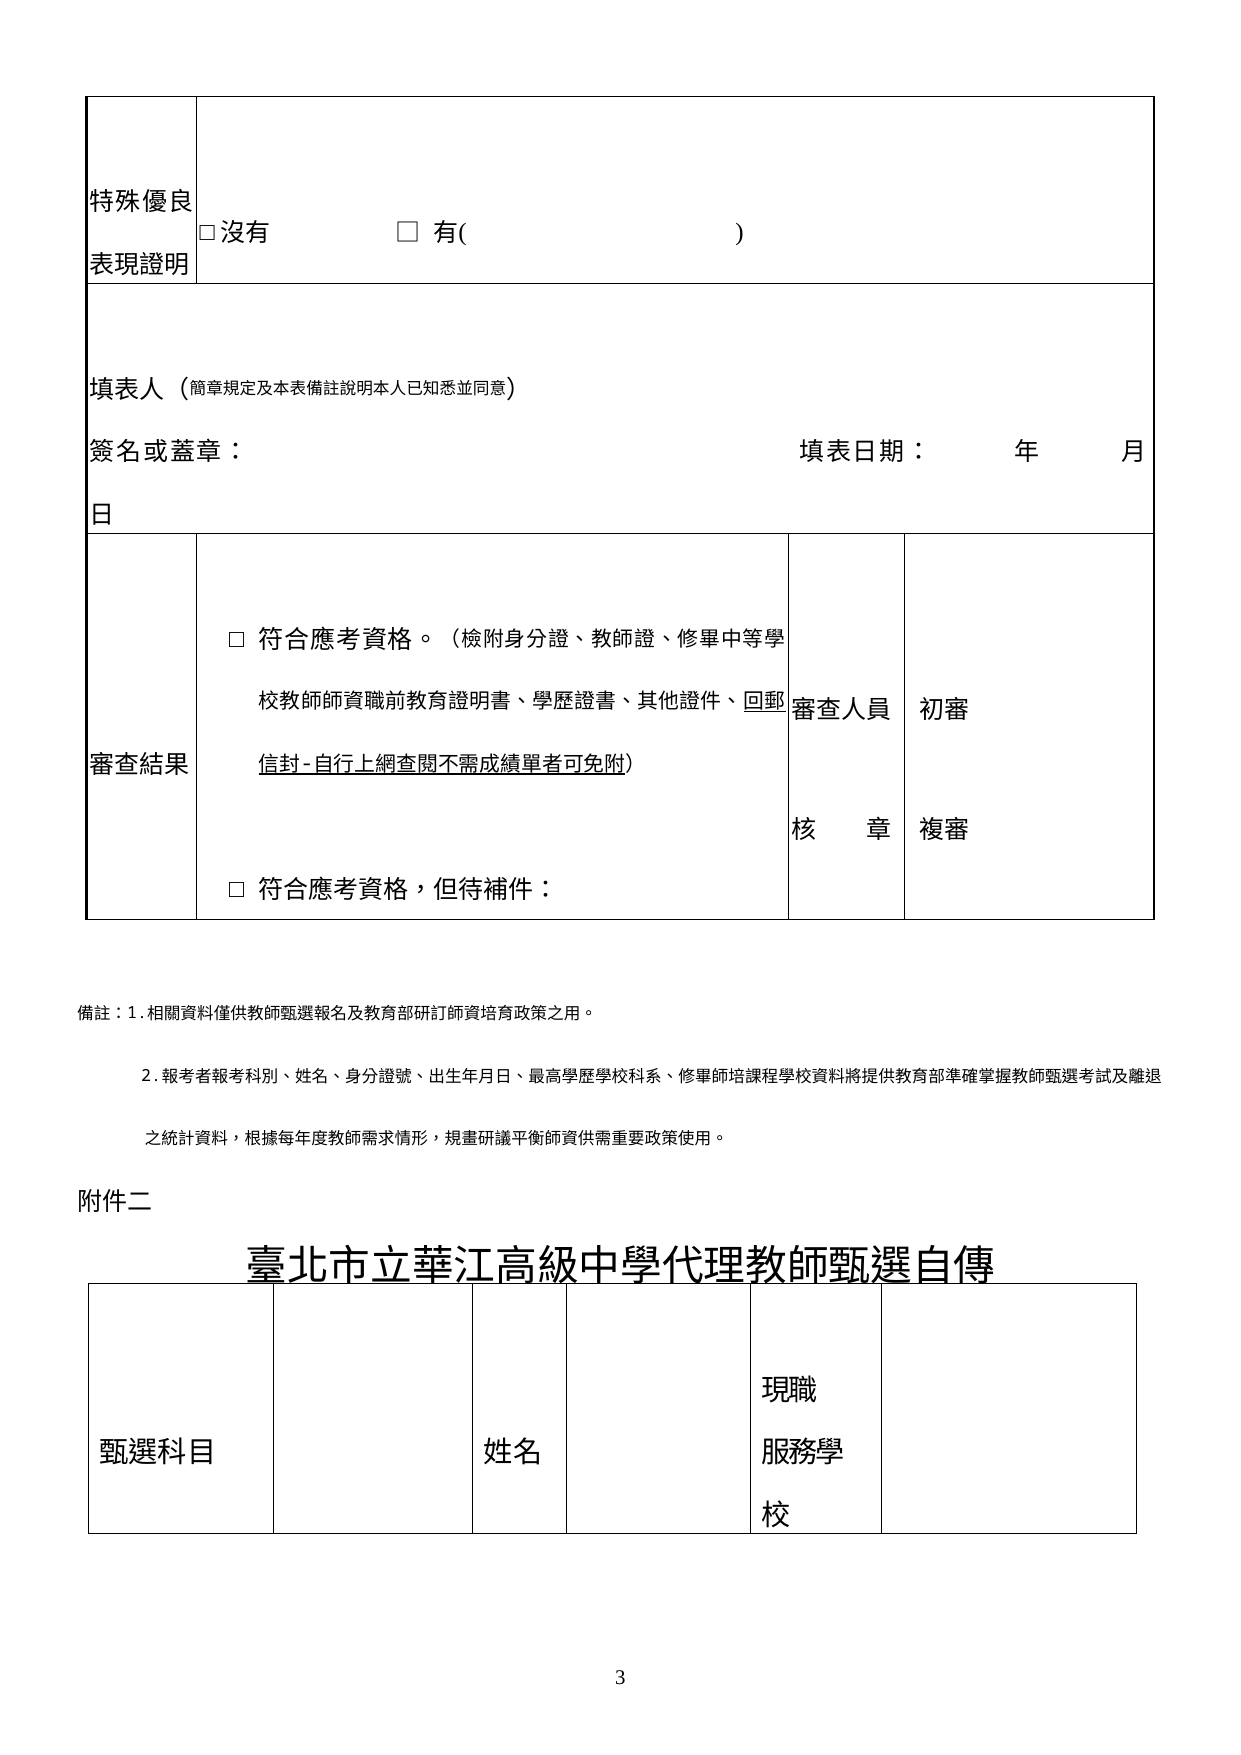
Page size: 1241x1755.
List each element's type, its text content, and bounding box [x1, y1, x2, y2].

table_header [567, 1284, 750, 1533]
table_cell 審查結果 [88, 534, 196, 918]
table_cell □ 沒有 □ 有( ) [197, 97, 1153, 283]
table_cell 初審 複審 [905, 534, 1153, 918]
table_header 姓名 [473, 1284, 566, 1533]
text 2.報考者報考科別、姓名、身分證號、出生年月日、最高學歷學校科系、修畢師培課程學校資料將提供教育部準確掌握教師甄選考試及離退之統計資料，根據每年度教師需求情形，規畫研議平衡師資供需重要政策使用。 [61, 1033, 1163, 1158]
table_header 現職 服務學校 [751, 1284, 881, 1533]
text 附件二 [77, 1158, 1163, 1221]
table_cell 填表人（簡章規定及本表備註說明本人已知悉並同意） 簽名或蓋章： 填表日期： 年 月 日 [88, 284, 1153, 533]
table_cell 特殊優良表現證明 [88, 97, 196, 283]
text 臺北市立華江高級中學代理教師甄選自傳 [77, 1221, 1163, 1283]
table_cell 符合應考資格。（檢附身分證、教師證、修畢中等學校教師師資職前教育證明書、學歷證書、其他證件、回郵信封-自行上網查閱不需成績單者可免附） 符合應考資格，但待補件： [197, 534, 788, 918]
table_cell 審查人員 核 章 [789, 534, 904, 918]
table_header [274, 1284, 472, 1533]
table_header 甄選科目 [89, 1284, 273, 1533]
table_header [882, 1284, 1136, 1533]
text 備註：1.相關資料僅供教師甄選報名及教育部研訂師資培育政策之用。 [77, 971, 1163, 1033]
